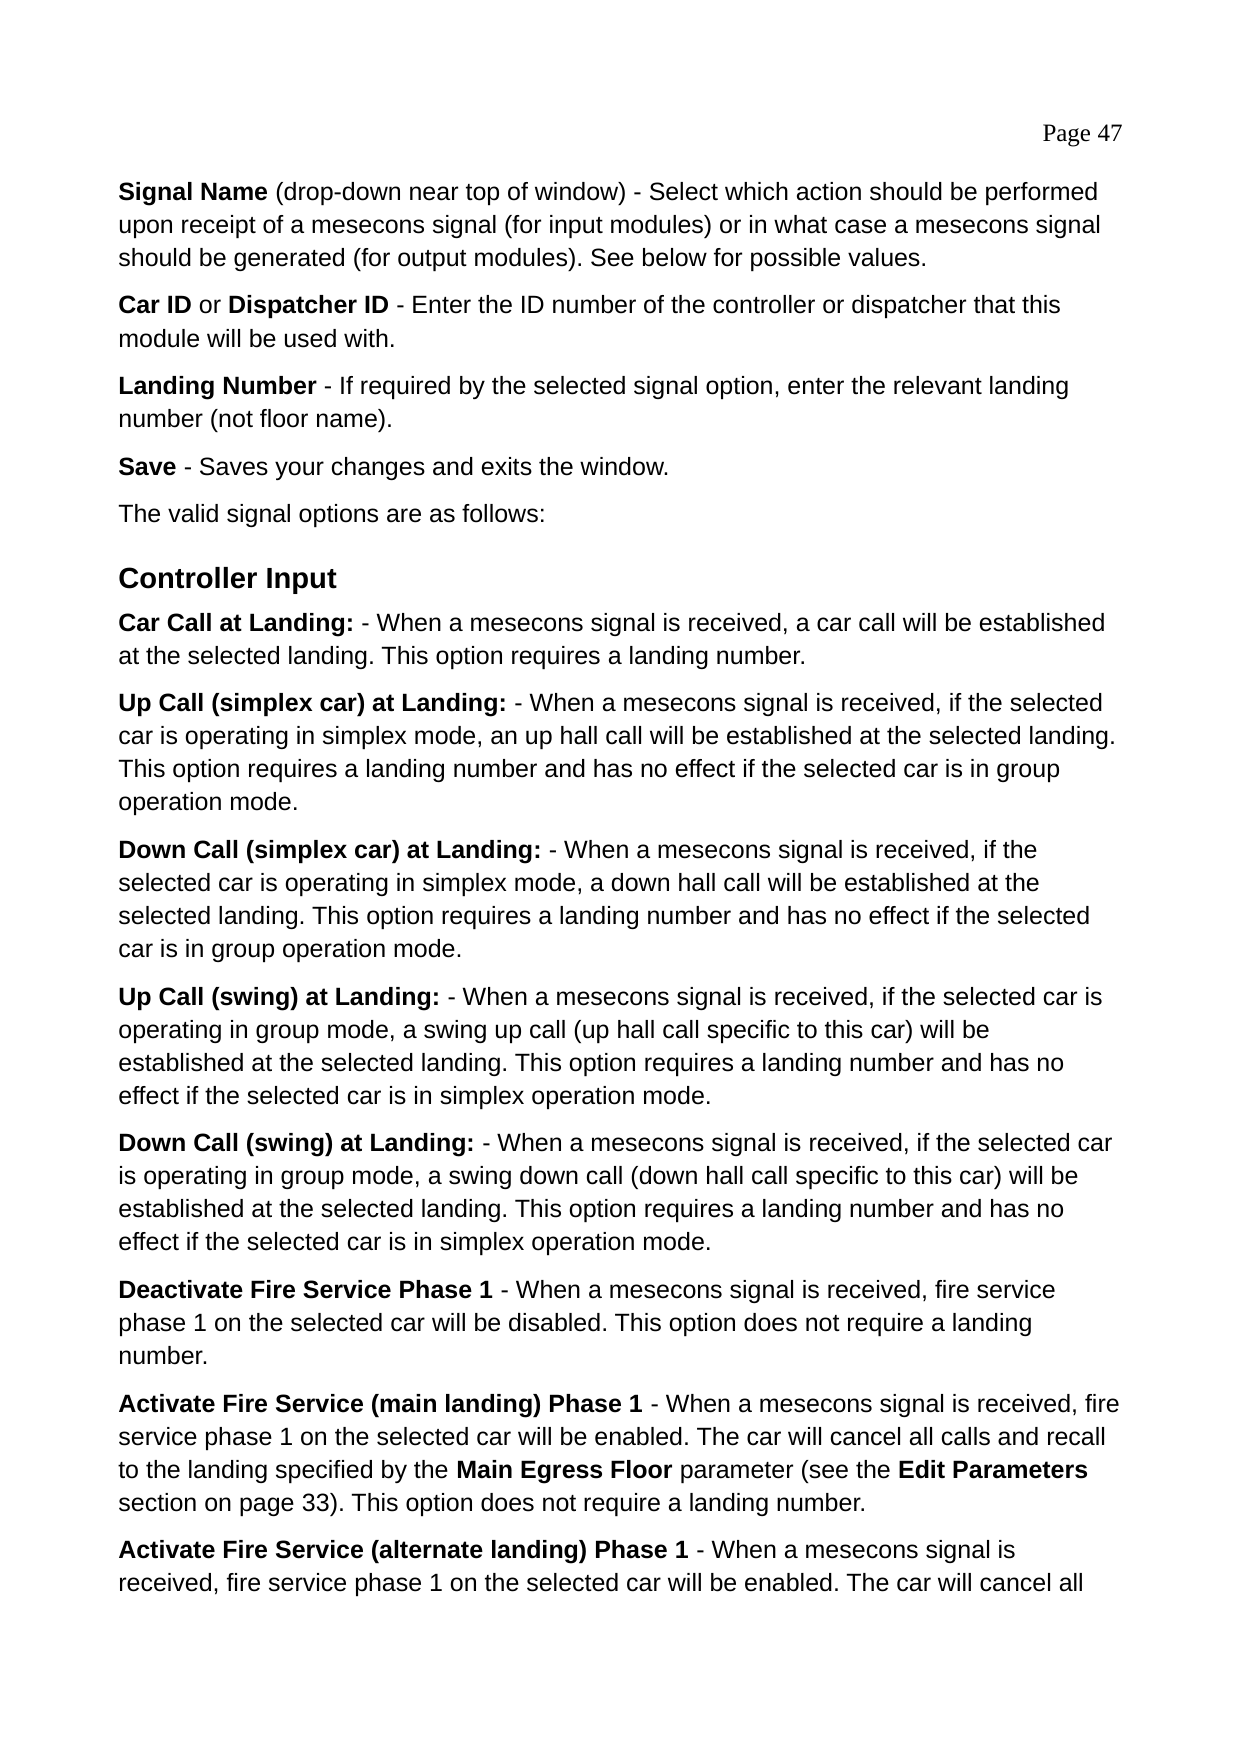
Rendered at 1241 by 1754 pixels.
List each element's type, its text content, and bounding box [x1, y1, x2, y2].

text Signal Name (drop-down near top of window) - Select which action should be performed upon receipt of a mesecons signal (for input modules) or in what case a mesecons signal should be generated (for output modules). See below for possible values. [118, 177, 1122, 272]
text Car Call at Landing: - When a mesecons signal is received, a car call will be established at the selected landing. This option requires a landing number. [118, 608, 1122, 669]
text Down Call (simplex car) at Landing: - When a mesecons signal is received, if the selected car is operating in simplex mode, a down hall call will be established at the selected landing. This option requires a landing number and has no effect if the selected car is in group operation mode. [118, 835, 1122, 963]
text Activate Fire Service (main landing) Phase 1 - When a mesecons signal is received, fire service phase 1 on the selected car will be enabled. The car will cancel all calls and recall to the landing specified by the Main Egress Floor parameter (see the Edit Parameters section on page 33). This option does not require a landing number. [118, 1388, 1122, 1516]
text The valid signal options are as follows: [118, 499, 1122, 528]
text Save - Saves your changes and exits the window. [118, 452, 1122, 481]
text Down Call (swing) at Landing: - When a mesecons signal is received, if the selected car is operating in group mode, a swing down call (down hall call specific to this car) will be established at the selected landing. This option requires a landing number and has no effect if the selected car is in simplex operation mode. [118, 1128, 1122, 1256]
text Activate Fire Service (alternate landing) Phase 1 - When a mesecons signal is received, fire service phase 1 on the selected car will be enabled. The car will cancel all [118, 1535, 1122, 1597]
text Car ID or Dispatcher ID - Enter the ID number of the controller or dispatcher that this module will be used with. [118, 291, 1122, 352]
text Landing Number - If required by the selected signal option, enter the relevant landing number (not floor name). [118, 371, 1122, 433]
text Up Call (swing) at Landing: - When a mesecons signal is received, if the selected car is operating in group mode, a swing up call (up hall call specific to this car) will be established at the selected landing. This option requires a landing number and has no effect if the selected car is in simplex operation mode. [118, 982, 1122, 1109]
text Up Call (simplex car) at Landing: - When a mesecons signal is received, if the selected car is operating in simplex mode, an up hall call will be established at the selected landing. This option requires a landing number and has no effect if the selected car is in group operation mode. [118, 688, 1122, 816]
text Deactivate Fire Service Phase 1 - When a mesecons signal is received, fire service phase 1 on the selected car will be disabled. This option does not require a landing number. [118, 1275, 1122, 1370]
subtitle Controller Input [118, 562, 1122, 595]
